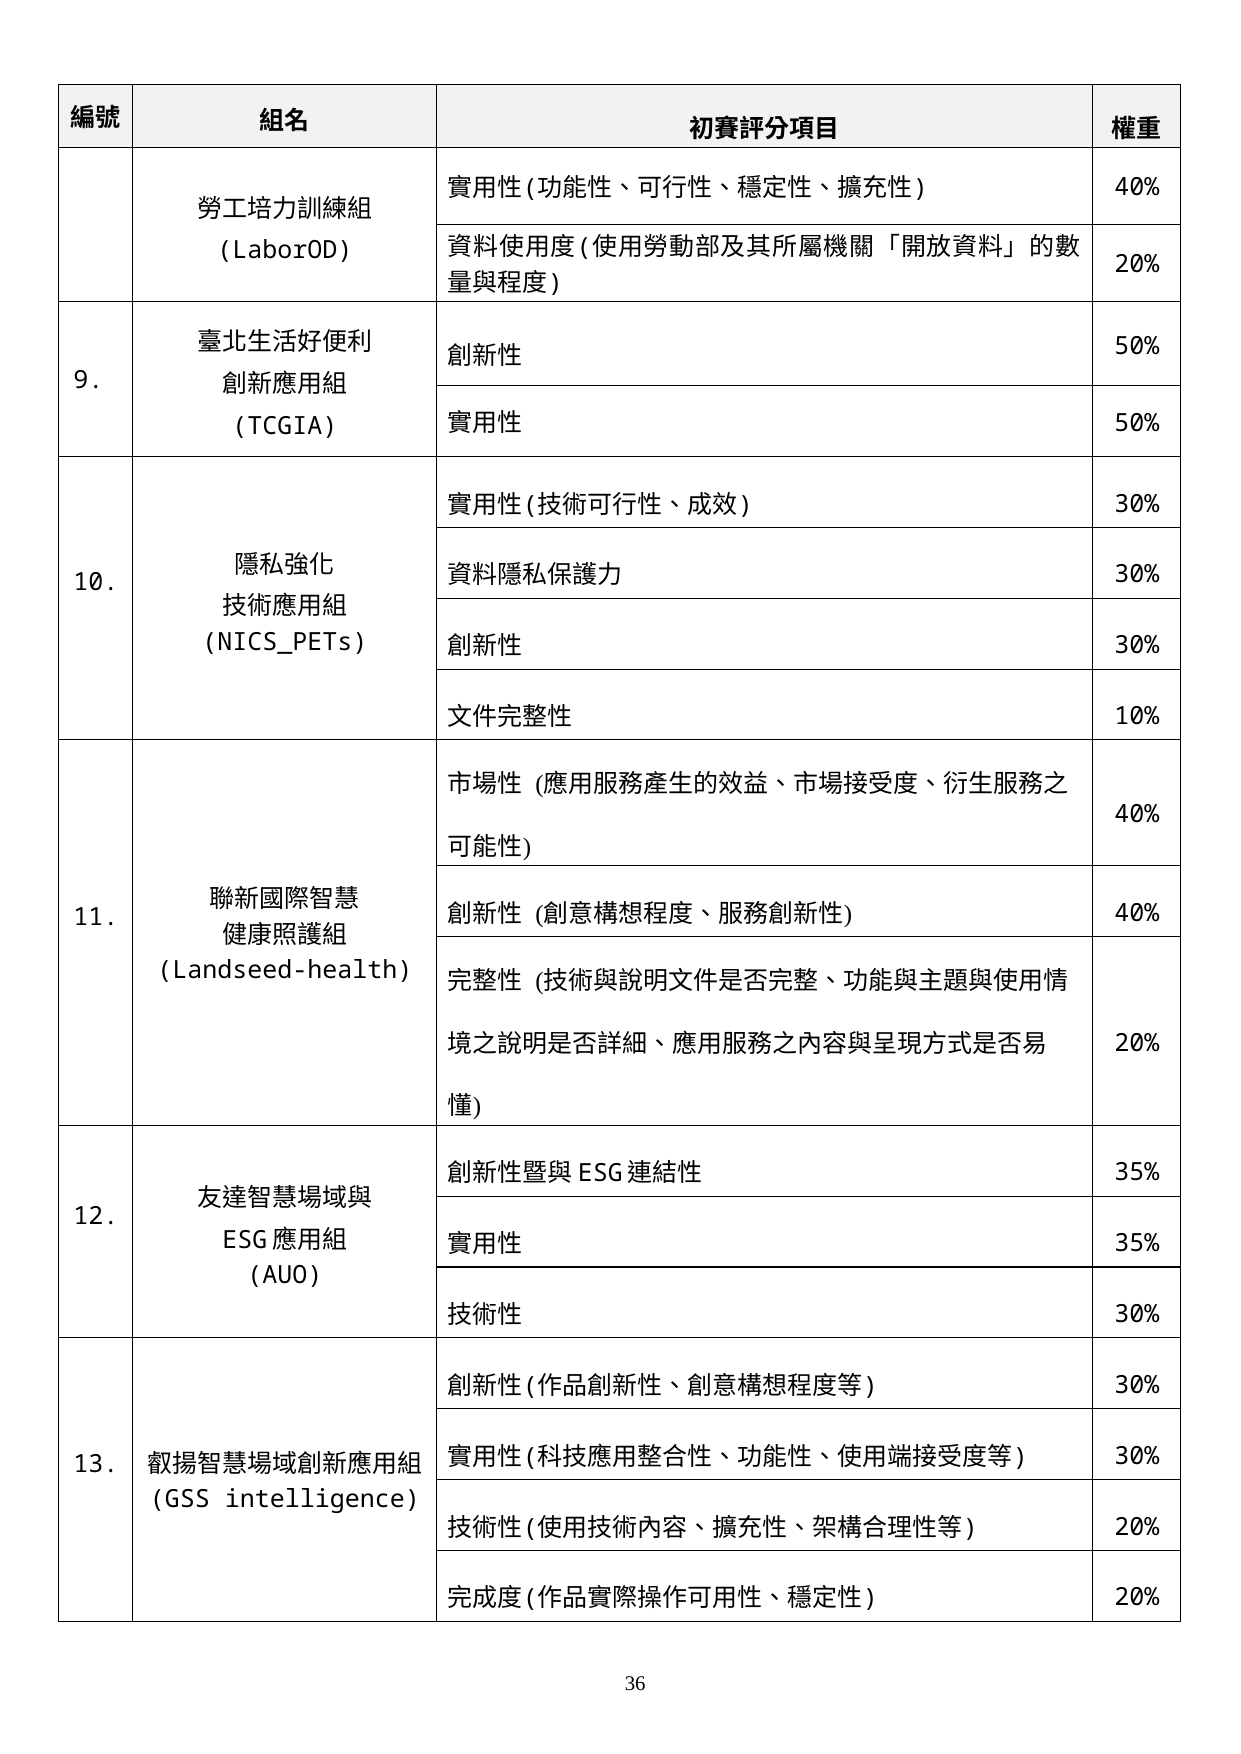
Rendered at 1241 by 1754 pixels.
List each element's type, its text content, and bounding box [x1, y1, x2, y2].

table_cell 20% [1093, 1551, 1180, 1621]
table_cell 完整性 (技術與說明文件是否完整、功能與主題與使用情境之說明是否詳細、應用服務之內容與呈現方式是否易懂) [437, 937, 1092, 1125]
table_header 編號 [59, 85, 132, 147]
table_cell 勞工培力訓練組 (LaborOD) [133, 148, 436, 301]
table_cell 臺北生活好便利 創新應用組 (TCGIA) [133, 302, 436, 456]
table_cell 技術性 [437, 1268, 1092, 1337]
table_cell [59, 1126, 132, 1337]
table_cell 50% [1093, 386, 1180, 456]
table_cell 創新性 [437, 302, 1092, 385]
table_cell 市場性 (應用服務產生的效益、市場接受度、衍生服務之可能性) [437, 740, 1092, 865]
table_cell 實用性(技術可行性、成效) [437, 457, 1092, 527]
table_cell 實用性 [437, 1197, 1092, 1266]
table_cell 實用性(功能性、可行性、穩定性、擴充性) [437, 148, 1092, 224]
table_cell 30% [1093, 528, 1180, 598]
table_cell 40% [1093, 866, 1180, 936]
table_cell 30% [1093, 599, 1180, 668]
table_cell [59, 1338, 132, 1621]
table_cell 創新性 [437, 599, 1092, 668]
table_cell 40% [1093, 148, 1180, 224]
table_cell 隱私強化 技術應用組 (NICS_PETs) [133, 457, 436, 739]
table_cell 實用性 [437, 386, 1092, 456]
table_cell 20% [1093, 225, 1180, 301]
table_cell 35% [1093, 1197, 1180, 1266]
table_cell 10% [1093, 670, 1180, 739]
table_cell 創新性 (創意構想程度、服務創新性) [437, 866, 1092, 936]
table_cell 20% [1093, 1480, 1180, 1550]
table_header 組名 [133, 85, 436, 147]
table_cell 資料隱私保護力 [437, 528, 1092, 598]
table_cell 35% [1093, 1126, 1180, 1196]
table_cell 創新性暨與ESG連結性 [437, 1126, 1092, 1196]
table_cell 叡揚智慧場域創新應用組 (GSS intelligence) [133, 1338, 436, 1621]
table_cell 聯新國際智慧 健康照護組 (Landseed-health) [133, 740, 436, 1125]
table_cell 30% [1093, 1268, 1180, 1337]
table_cell 資料使用度(使用勞動部及其所屬機關「開放資料」的數量與程度) [437, 225, 1092, 301]
table_cell [59, 740, 132, 1125]
table_cell 文件完整性 [437, 670, 1092, 739]
table_cell 30% [1093, 1338, 1180, 1408]
table_cell 30% [1093, 457, 1180, 527]
table_cell [59, 457, 132, 739]
table_cell 20% [1093, 937, 1180, 1125]
table_cell 30% [1093, 1409, 1180, 1479]
table_cell 創新性(作品創新性、創意構想程度等) [437, 1338, 1092, 1408]
table_cell [59, 148, 132, 301]
table_cell 技術性(使用技術內容、擴充性、架構合理性等) [437, 1480, 1092, 1550]
table_cell [59, 302, 132, 456]
table_cell 完成度(作品實際操作可用性、穩定性) [437, 1551, 1092, 1621]
table_header 權重 [1093, 85, 1180, 147]
table_cell 40% [1093, 740, 1180, 865]
table_cell 實用性(科技應用整合性、功能性、使用端接受度等) [437, 1409, 1092, 1479]
table_cell 50% [1093, 302, 1180, 385]
table_header 初賽評分項目 [437, 85, 1092, 147]
table_cell 友達智慧場域與 ESG應用組 (AUO) [133, 1126, 436, 1337]
